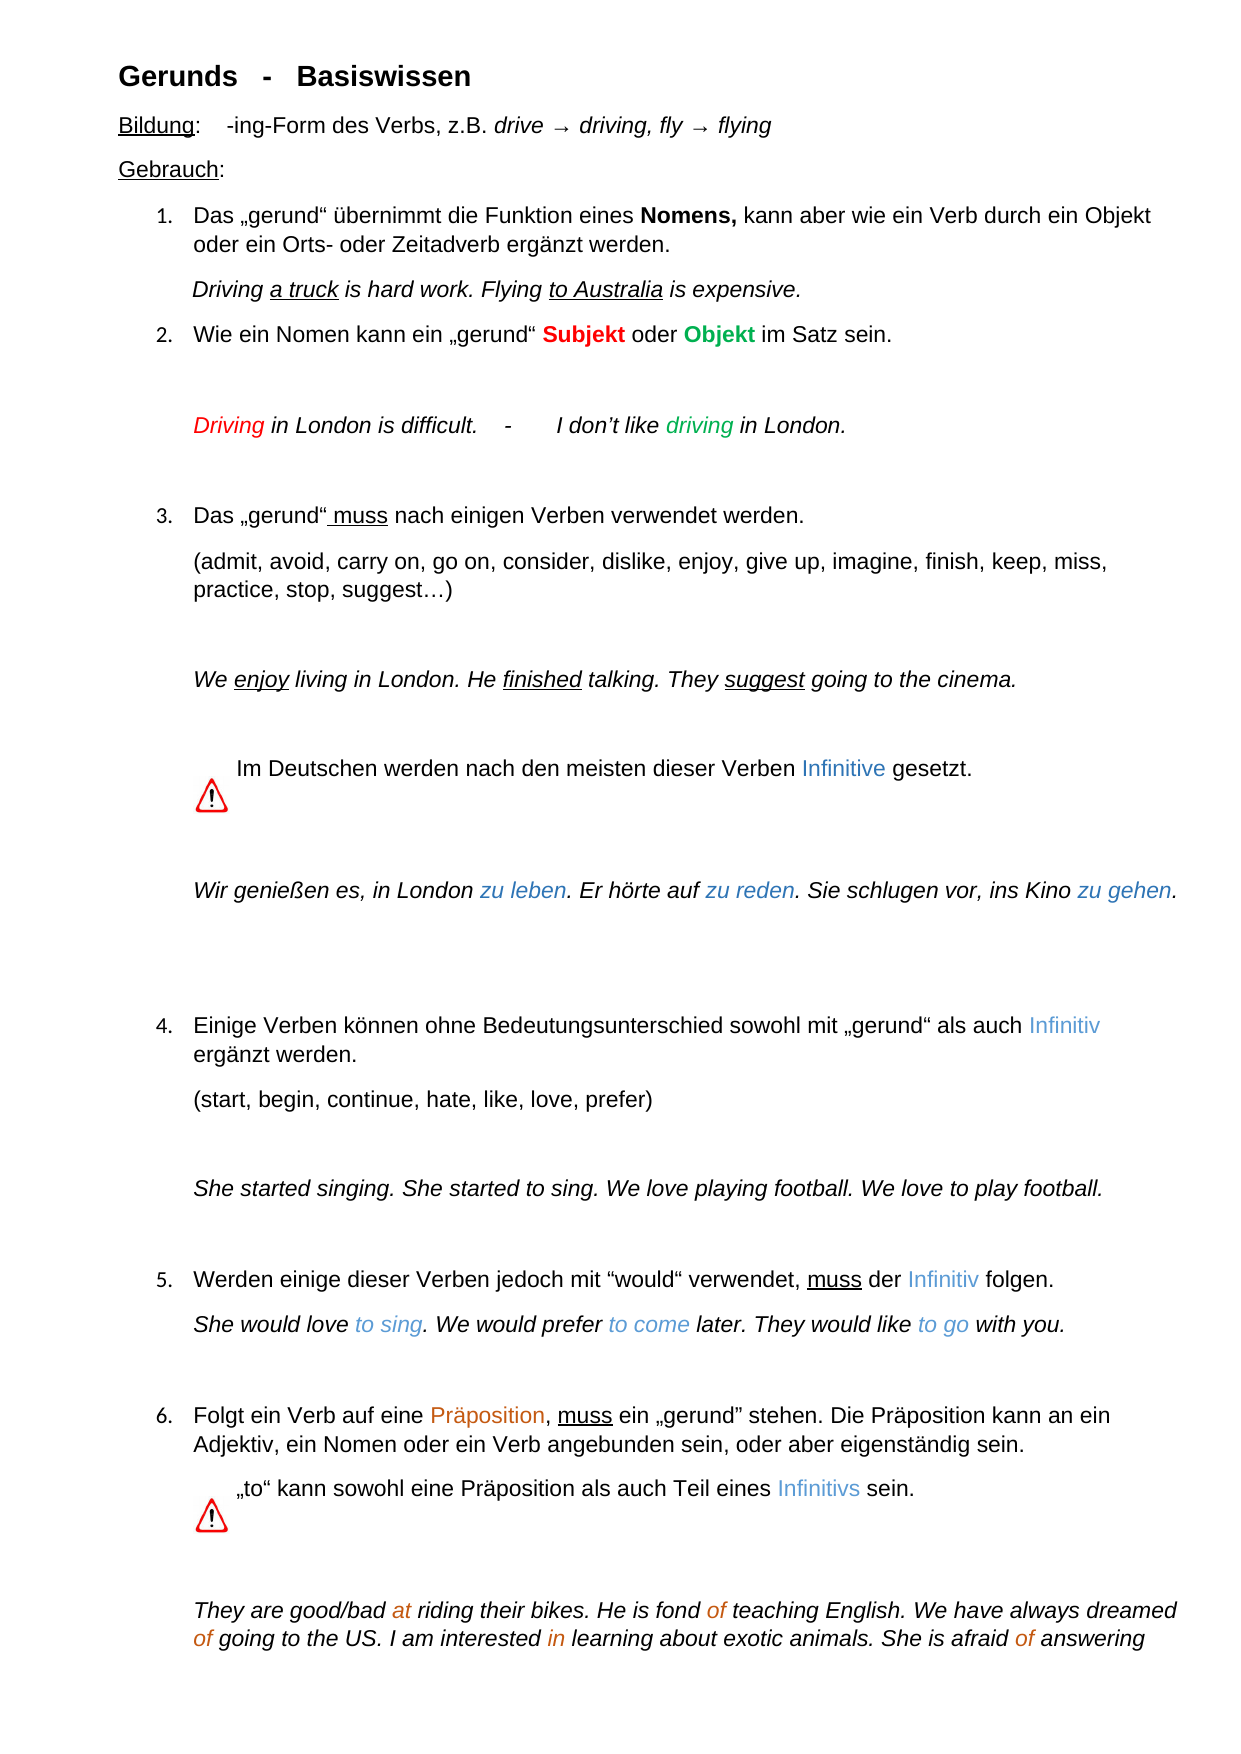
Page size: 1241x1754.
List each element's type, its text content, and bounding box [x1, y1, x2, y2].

text Bildung: -ing-Form des Verbs, z.B. drive → driving, fly → flying [118, 112, 1181, 138]
list We enjoy living in London. He finished talking. They suggest going to the cinema. [193, 666, 1181, 692]
list Wir genießen es, in London zu leben. Er hörte auf zu reden. Sie schlugen vor, ins Kino zu gehen. [193, 877, 1181, 903]
list (start, begin, continue, hate, like, love, prefer) [193, 1086, 1181, 1112]
list Driving in London is difficult. - I don’t like driving in London. [193, 412, 1181, 438]
list Das „gerund“ übernimmt die Funktion eines Nomens, kann aber wie ein Verb durch ein Objekt oder ein Orts- oder Zeitadverb ergänzt werden. [156, 201, 1181, 257]
list (admit, avoid, carry on, go on, consider, dislike, enjoy, give up, imagine, finish, keep, miss, practice, stop, suggest…) [193, 548, 1181, 602]
list Im Deutschen werden nach den meisten dieser Verben Infinitive gesetzt. [193, 755, 1181, 813]
list Wie ein Nomen kann ein „gerund“ Subjekt oder Objekt im Satz sein. [156, 321, 1181, 348]
list Werden einige dieser Verben jedoch mit “would“ verwendet, muss der Infinitiv folgen. [156, 1265, 1181, 1293]
list They are good/bad at riding their bikes. He is fond of teaching English. We have always dreamed of going to the US. I am interested in learning about exotic animals. She is afraid of answering [193, 1597, 1181, 1651]
list „to“ kann sowohl eine Präposition als auch Teil eines Infinitivs sein. [193, 1475, 1181, 1533]
text She would love to sing. We would prefer to come later. They would like to go with you. [193, 1311, 1181, 1338]
list Einige Verben können ohne Bedeutungsunterschied sowohl mit „gerund“ als auch Infinitiv ergänzt werden. [156, 1011, 1181, 1067]
text Gerunds - Basiswissen [118, 59, 1181, 93]
list Das „gerund“ muss nach einigen Verben verwendet werden. [156, 501, 1181, 529]
list She started singing. She started to sing. We love playing football. We love to play football. [193, 1175, 1181, 1201]
text Gebrauch: [118, 156, 1181, 183]
list Folgt ein Verb auf eine Präposition, muss ein „gerund” stehen. Die Präposition kann an ein Adjektiv, ein Nomen oder ein Verb angebunden sein, oder aber eigenständig sein. [156, 1401, 1181, 1457]
text Driving a truck is hard work. Flying to Australia is expensive. [118, 276, 1181, 302]
